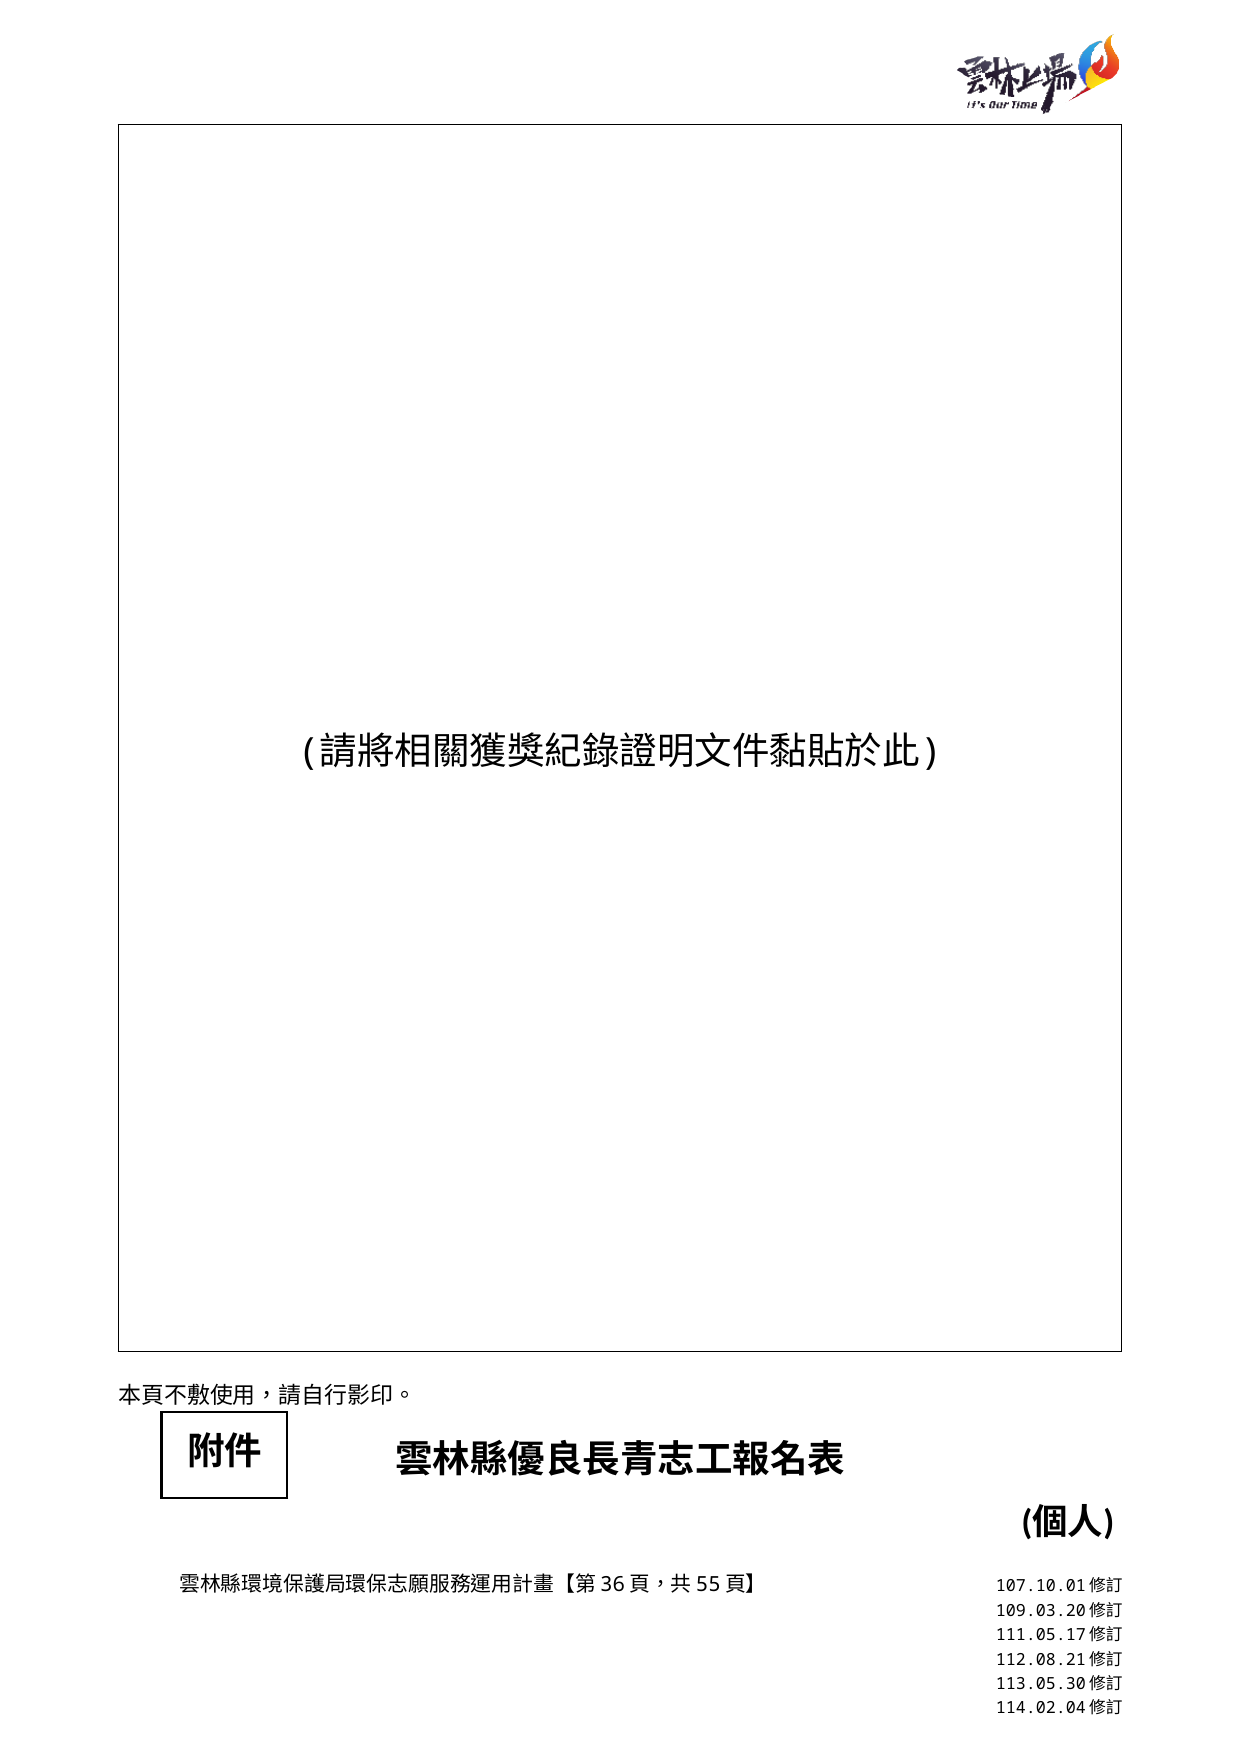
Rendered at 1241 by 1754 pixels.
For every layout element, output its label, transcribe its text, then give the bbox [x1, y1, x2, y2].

text 雲林縣優良長青志工報名表 [288, 1414, 1122, 1477]
text 附件 [177, 1421, 271, 1475]
table_cell (請將相關獲獎紀錄證明文件黏貼於此) [119, 125, 1121, 1351]
text 本頁不敷使用，請自行影印。 [118, 1352, 1122, 1414]
text (個人) [118, 1477, 1122, 1539]
text [118, 1414, 160, 1477]
text [163, 1413, 286, 1497]
